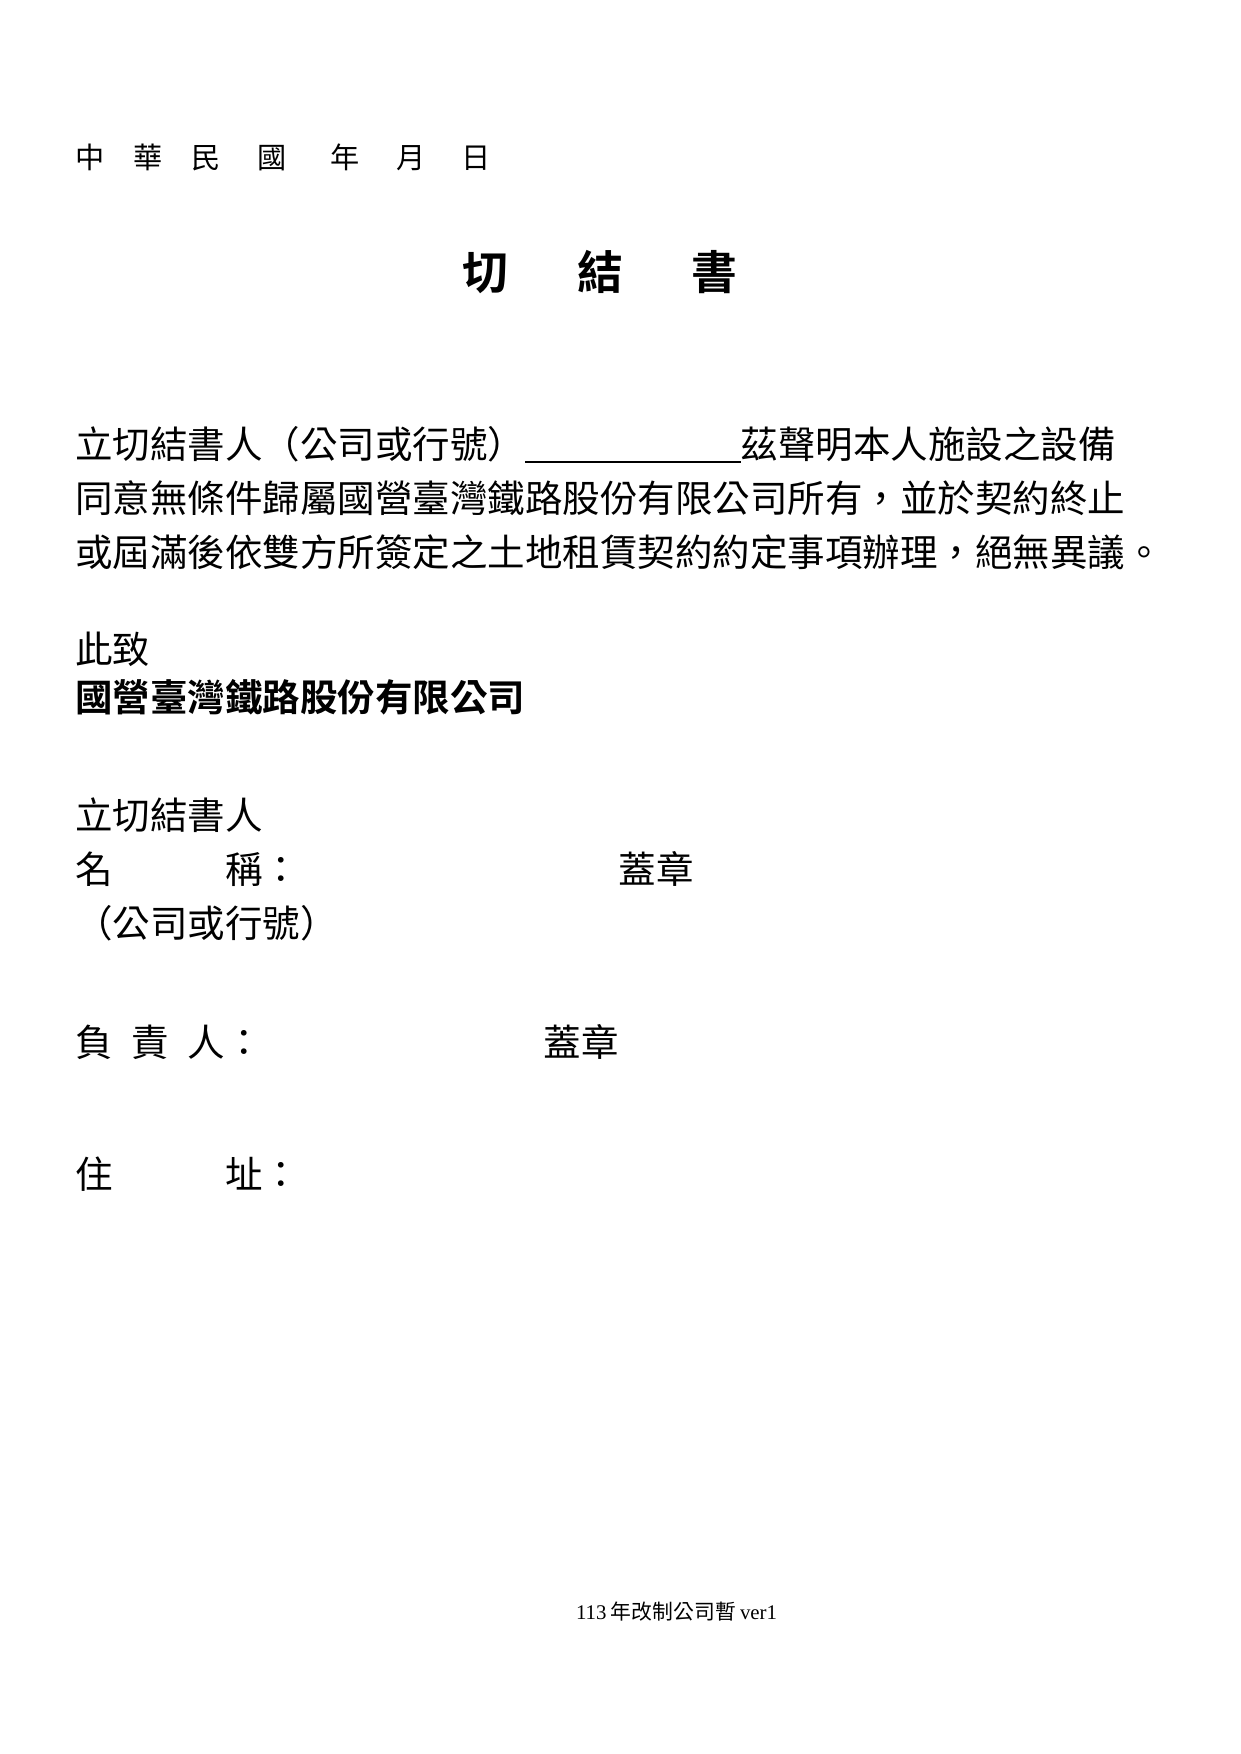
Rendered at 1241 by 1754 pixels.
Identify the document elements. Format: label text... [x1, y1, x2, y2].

text 切 結 書 [75, 237, 1125, 303]
text 中 華 民 國 年 月 日 [75, 127, 1125, 179]
text 名 稱： 蓋章 [75, 840, 1125, 894]
text 立切結書人（公司或行號） 茲聲明本人施設之設備同意無條件歸屬國營臺灣鐵路股份有限公司所有，並於契約終止或屆滿後依雙方所簽定之土地租賃契約約定事項辦理，絕無異議。 [75, 415, 1125, 578]
text 此致 [75, 626, 1125, 673]
text 國營臺灣鐵路股份有限公司 [75, 673, 1125, 721]
text 住 址： [75, 1147, 1125, 1199]
text （公司或行號） [75, 894, 1125, 949]
text 負 責 人： 蓋章 [75, 1013, 1125, 1068]
text 立切結書人 [75, 786, 1125, 840]
